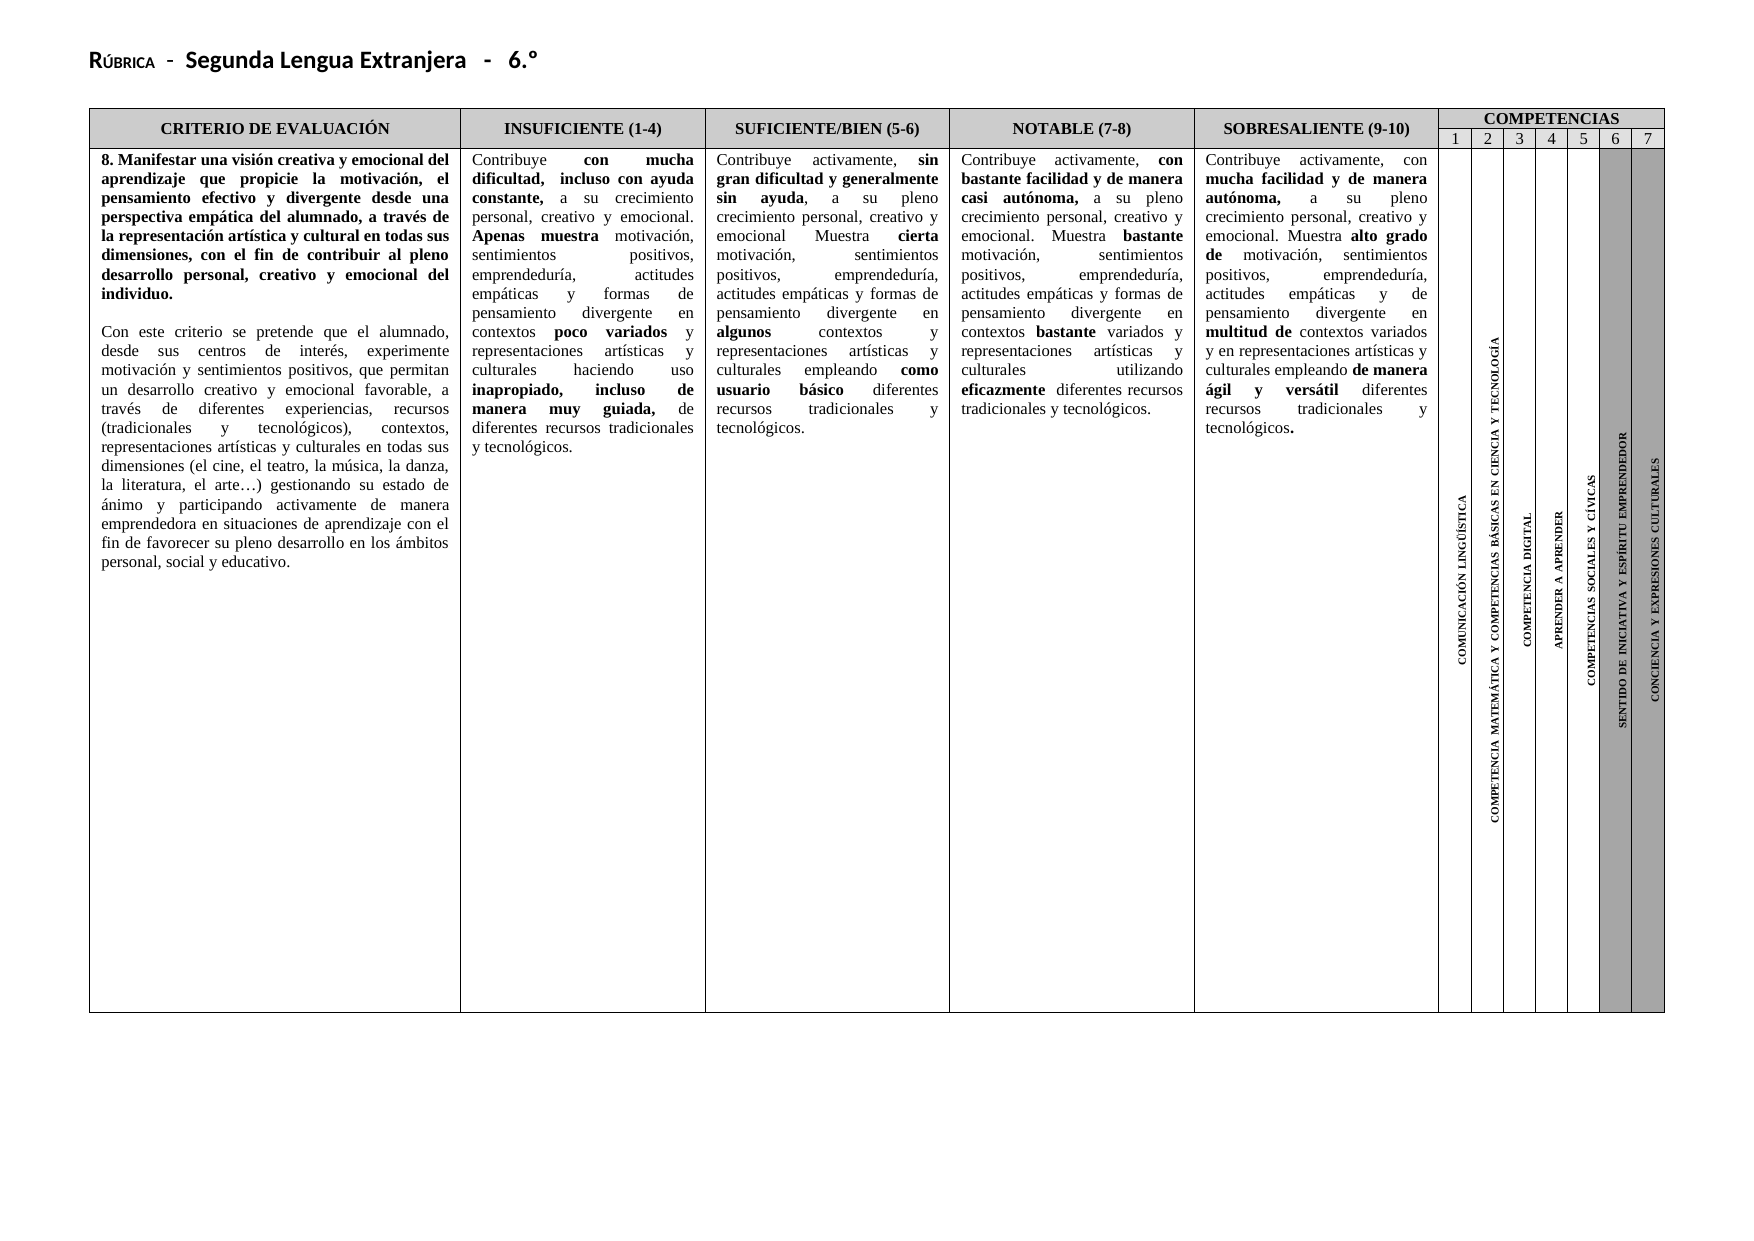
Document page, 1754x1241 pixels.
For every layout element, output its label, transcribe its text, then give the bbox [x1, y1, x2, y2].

table_cell competencia digital [1504, 149, 1535, 1012]
table_header COMPETENCIAS [1439, 109, 1664, 128]
table_cell Contribuye activamente, con bastante facilidad y de manera casi autónoma, a su pleno crecimiento personal, creativo y emocional. Muestra bastante motivación, sentimientos positivos, emprendeduría, actitudes empáticas y formas de pensamiento divergente en contextos bastante variados y representaciones artísticas y culturales utilizando eficazmente diferentes recursos tradicionales y tecnológicos. [950, 149, 1194, 1012]
table_header INSUFICIENTE (1-4) [461, 109, 705, 148]
table_cell 7 [1632, 129, 1664, 148]
table_cell aprender a aprender [1536, 149, 1567, 1012]
table_cell Contribuye con mucha dificultad, incluso con ayuda constante, a su crecimiento personal, creativo y emocional. Apenas muestra motivación, sentimientos positivos, emprendeduría, actitudes empáticas y formas de pensamiento divergente en contextos poco variados y representaciones artísticas y culturales haciendo uso inapropiado, incluso de manera muy guiada, de diferentes recursos tradicionales y tecnológicos. [461, 149, 705, 1012]
table_cell Contribuye activamente, sin gran dificultad y generalmente sin ayuda, a su pleno crecimiento personal, creativo y emocional Muestra cierta motivación, sentimientos positivos, emprendeduría, actitudes empáticas y formas de pensamiento divergente en algunos contextos y representaciones artísticas y culturales empleando como usuario básico diferentes recursos tradicionales y tecnológicos. [706, 149, 949, 1012]
table_cell 1 [1439, 129, 1471, 148]
table_cell conciencia y expresiones culturales [1632, 149, 1664, 1012]
table_header SOBRESALIENTE (9-10) [1195, 109, 1438, 148]
table_cell 8. Manifestar una visión creativa y emocional del aprendizaje que propicie la motivación, el pensamiento efectivo y divergente desde una perspectiva empática del alumnado, a través de la representación artística y cultural en todas sus dimensiones, con el fin de contribuir al pleno desarrollo personal, creativo y emocional del individuo. Con este criterio se pretende que el alumnado, desde sus centros de interés, experimente motivación y sentimientos positivos, que permitan un desarrollo creativo y emocional favorable, a través de diferentes experiencias, recursos (tradicionales y tecnológicos), contextos, representaciones artísticas y culturales en todas sus dimensiones (el cine, el teatro, la música, la danza, la literatura, el arte…) gestionando su estado de ánimo y participando activamente de manera emprendedora en situaciones de aprendizaje con el fin de favorecer su pleno desarrollo en los ámbitos personal, social y educativo. [90, 149, 460, 1012]
table_cell sentido de iniciativa y espíritu emprendedor [1600, 149, 1631, 1012]
table_cell Contribuye activamente, con mucha facilidad y de manera autónoma, a su pleno crecimiento personal, creativo y emocional. Muestra alto grado de motivación, sentimientos positivos, emprendeduría, actitudes empáticas y de pensamiento divergente en multitud de contextos variados y en representaciones artísticas y culturales empleando de manera ágil y versátil diferentes recursos tradicionales y tecnológicos. [1195, 149, 1438, 1012]
table_cell competencia matemática y competencias básicas en ciencia y tecnología [1472, 149, 1503, 1012]
table_cell 3 [1504, 129, 1535, 148]
table_header SUFICIENTE/BIEN (5-6) [706, 109, 949, 148]
table_header NOTABLE (7-8) [950, 109, 1194, 148]
table_cell comunicación lingüística [1439, 149, 1471, 1012]
table_header CRITERIO DE EVALUACIÓN [90, 109, 460, 148]
table_cell 5 [1568, 129, 1599, 148]
table_cell 2 [1472, 129, 1503, 148]
table_cell 6 [1600, 129, 1631, 148]
table_cell 4 [1536, 129, 1567, 148]
table_cell competencias sociales y cívicas [1568, 149, 1599, 1012]
